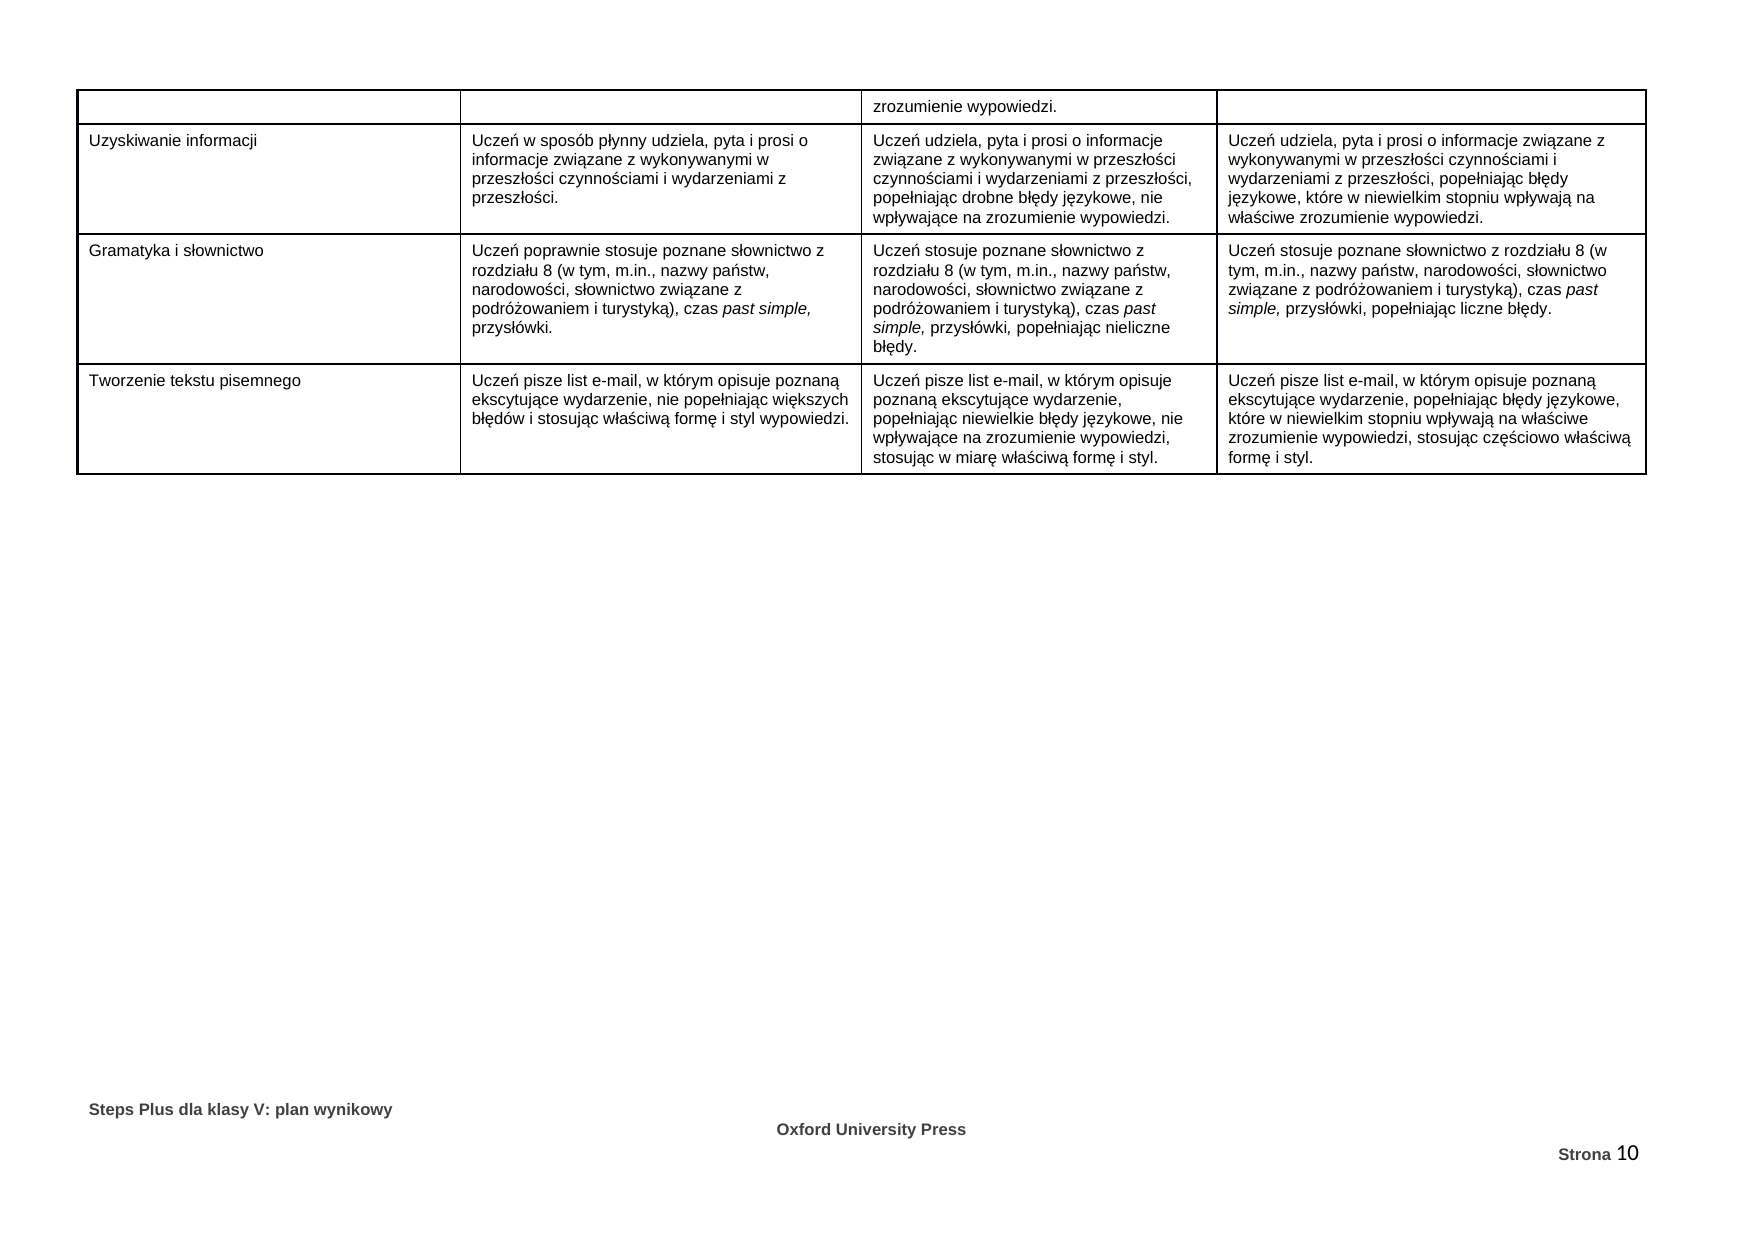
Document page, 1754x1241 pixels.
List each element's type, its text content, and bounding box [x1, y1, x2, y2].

table_cell Uczeń stosuje poznane słownictwo z rozdziału 8 (w tym, m.in., nazwy państw, narodowości, słownictwo związane z podróżowaniem i turystyką), czas past simple, przysłówki, popełniając nieliczne błędy. [862, 235, 1216, 362]
table_cell [461, 91, 861, 122]
table_cell Uczeń w sposób płynny udziela, pyta i prosi o informacje związane z wykonywanymi w przeszłości czynnościami i wydarzeniami z przeszłości. [461, 125, 861, 233]
table_cell Uczeń udziela, pyta i prosi o informacje związane z wykonywanymi w przeszłości czynnościami i wydarzeniami z przeszłości, popełniając błędy językowe, które w niewielkim stopniu wpływają na właściwe zrozumienie wypowiedzi. [1218, 125, 1645, 233]
table_cell Gramatyka i słownictwo [79, 235, 460, 362]
table_cell Tworzenie tekstu pisemnego [79, 365, 460, 473]
table_cell zrozumienie wypowiedzi. [862, 91, 1216, 122]
table_cell Uzyskiwanie informacji [79, 125, 460, 233]
table_cell [79, 91, 460, 122]
table_cell Uczeń pisze list e-mail, w którym opisuje poznaną ekscytujące wydarzenie, popełniając niewielkie błędy językowe, nie wpływające na zrozumienie wypowiedzi, stosując w miarę właściwą formę i styl. [862, 365, 1216, 473]
table_cell Uczeń udziela, pyta i prosi o informacje związane z wykonywanymi w przeszłości czynnościami i wydarzeniami z przeszłości, popełniając drobne błędy językowe, nie wpływające na zrozumienie wypowiedzi. [862, 125, 1216, 233]
table_cell Uczeń poprawnie stosuje poznane słownictwo z rozdziału 8 (w tym, m.in., nazwy państw, narodowości, słownictwo związane z podróżowaniem i turystyką), czas past simple, przysłówki. [461, 235, 861, 362]
table_cell [1218, 91, 1645, 122]
table_cell Uczeń pisze list e-mail, w którym opisuje poznaną ekscytujące wydarzenie, nie popełniając większych błędów i stosując właściwą formę i styl wypowiedzi. [461, 365, 861, 473]
table_cell Uczeń stosuje poznane słownictwo z rozdziału 8 (w tym, m.in., nazwy państw, narodowości, słownictwo związane z podróżowaniem i turystyką), czas past simple, przysłówki, popełniając liczne błędy. [1218, 235, 1645, 362]
table_cell Uczeń pisze list e-mail, w którym opisuje poznaną ekscytujące wydarzenie, popełniając błędy językowe, które w niewielkim stopniu wpływają na właściwe zrozumienie wypowiedzi, stosując częściowo właściwą formę i styl. [1218, 365, 1645, 473]
